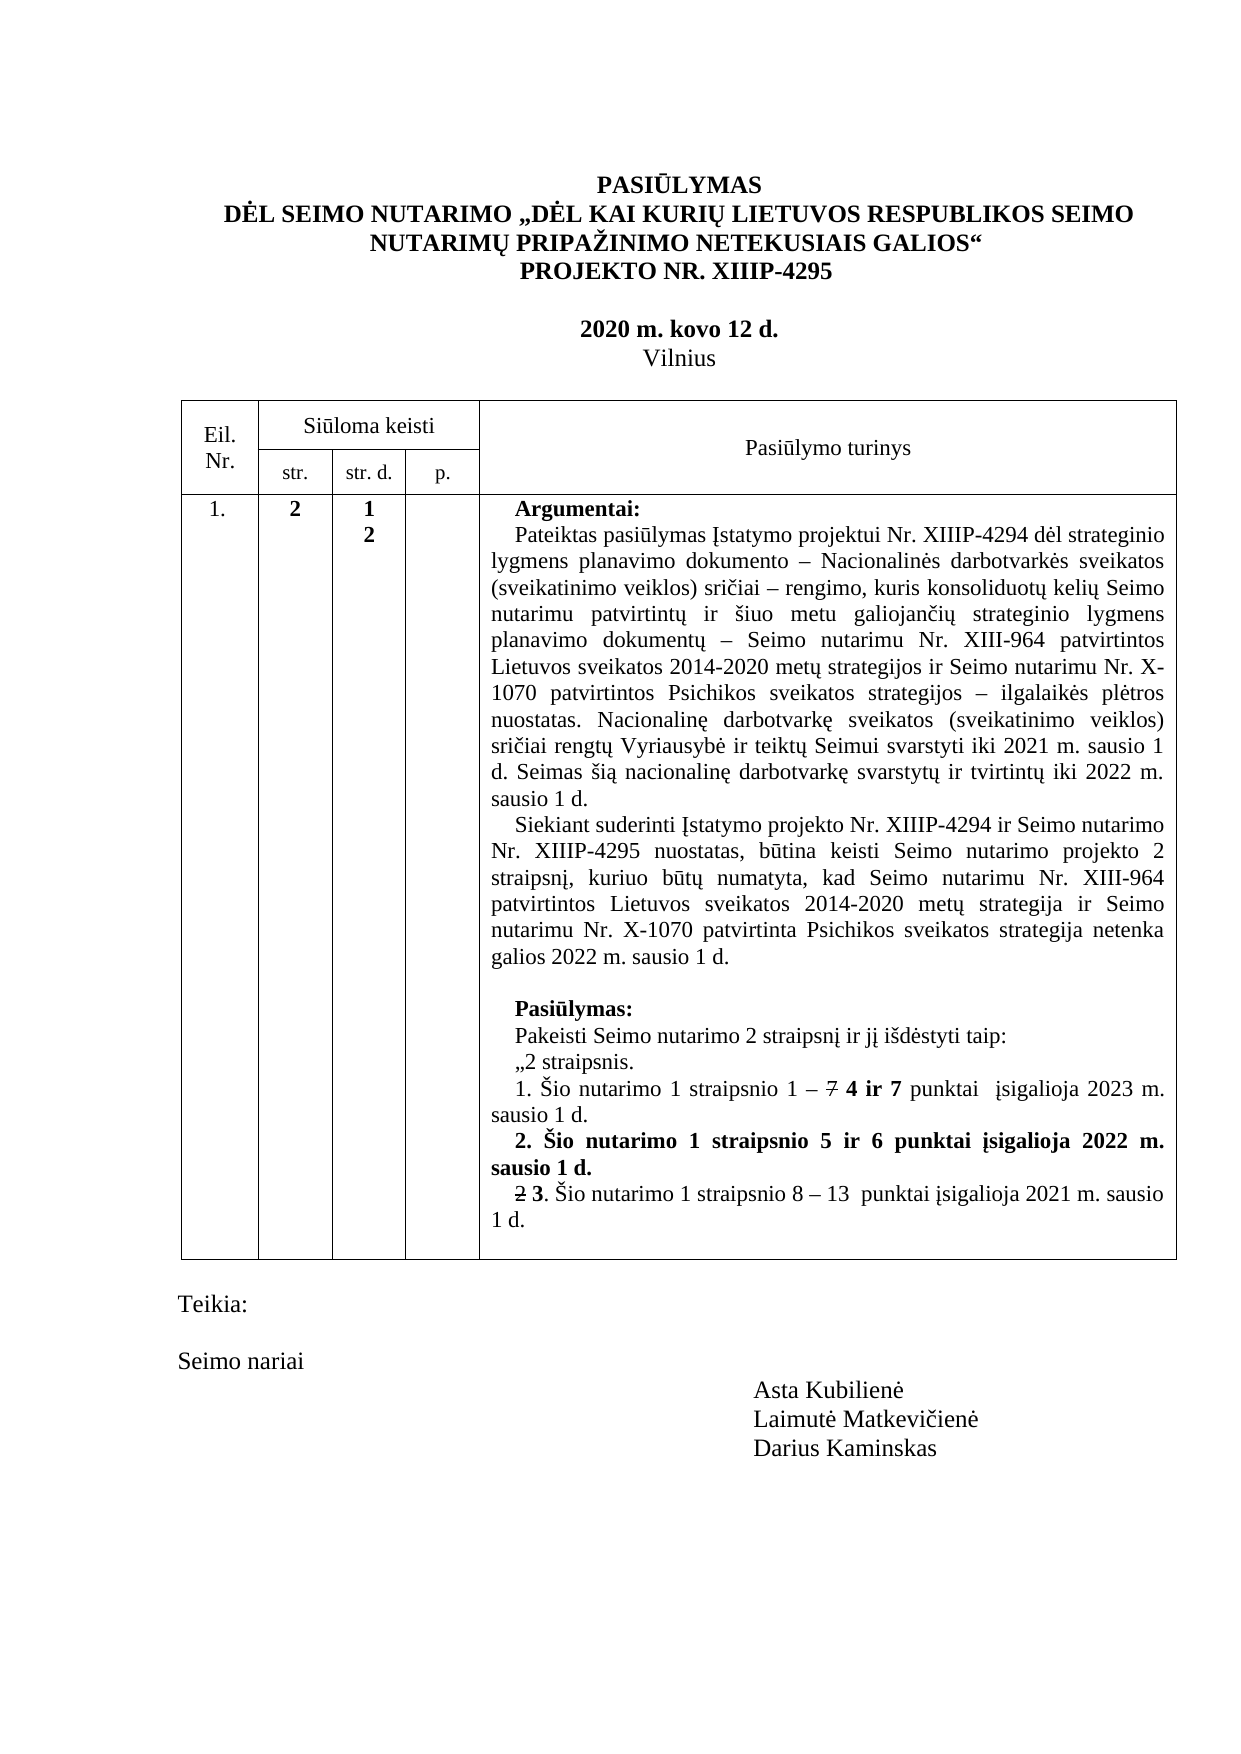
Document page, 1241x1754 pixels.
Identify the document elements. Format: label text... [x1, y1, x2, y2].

table_cell Argumentai: Pateiktas pasiūlymas Įstatymo projektui Nr. XIIIP-4294 dėl strateginio lygmens planavimo dokumento – Nacionalinės darbotvarkės sveikatos (sveikatinimo veiklos) sričiai – rengimo, kuris konsoliduotų kelių Seimo nutarimu patvirtintų ir šiuo metu galiojančių strateginio lygmens planavimo dokumentų – Seimo nutarimu Nr. XIII-964 patvirtintos Lietuvos sveikatos 2014-2020 metų strategijos ir Seimo nutarimu Nr. X-1070 patvirtintos Psichikos sveikatos strategijos – ilgalaikės plėtros nuostatas. Nacionalinę darbotvarkę sveikatos (sveikatinimo veiklos) sričiai rengtų Vyriausybė ir teiktų Seimui svarstyti iki 2021 m. sausio 1 d. Seimas šią nacionalinę darbotvarkę svarstytų ir tvirtintų iki 2022 m. sausio 1 d. Siekiant suderinti Įstatymo projekto Nr. XIIIP-4294 ir Seimo nutarimo Nr. XIIIP-4295 nuostatas, būtina keisti Seimo nutarimo projekto 2 straipsnį, kuriuo būtų numatyta, kad Seimo nutarimu Nr. XIII-964 patvirtintos Lietuvos sveikatos 2014-2020 metų strategija ir Seimo nutarimu Nr. X-1070 patvirtinta Psichikos sveikatos strategija netenka galios 2022 m. sausio 1 d. Pasiūlymas: Pakeisti Seimo nutarimo 2 straipsnį ir jį išdėstyti taip: „2 straipsnis. 1. Šio nutarimo 1 straipsnio 1 – 7 4 ir 7 punktai įsigalioja 2023 m. sausio 1 d. 2. Šio nutarimo 1 straipsnio 5 ir 6 punktai įsigalioja 2022 m. sausio 1 d. 2 3. Šio nutarimo 1 straipsnio 8 – 13 punktai įsigalioja 2021 m. sausio 1 d. [480, 495, 1176, 1259]
table_header Pasiūlymo turinys [480, 401, 1176, 494]
table_cell str. d. [333, 450, 405, 494]
table_cell p. [406, 450, 479, 494]
text Vilnius [177, 343, 1181, 371]
text 2020 m. kovo 12 d. [177, 314, 1181, 343]
text PASIŪLYMAS [177, 170, 1181, 199]
text Darius Kaminskas [753, 1433, 1181, 1461]
text PROJEKTO NR. XIIIP-4295 [177, 256, 1181, 285]
table_cell str. [259, 450, 332, 494]
table_cell [406, 495, 479, 1259]
table_cell 1 2 [333, 495, 405, 1259]
text Seimo nariai [177, 1346, 1181, 1375]
text DĖL SEIMO NUTARIMO „DĖL KAI KURIŲ LIETUVOS RESPUBLIKOS SEIMO NUTARIMŲ PRIPAŽINIMO NETEKUSIAIS GALIOS“ [177, 199, 1181, 256]
table_header Eil. Nr. [182, 401, 258, 494]
text Laimutė Matkevičienė [753, 1404, 1181, 1433]
table_header Siūloma keisti [259, 401, 479, 449]
table_cell 2 [259, 495, 332, 1259]
table_cell 1. [182, 495, 258, 1259]
text Asta Kubilienė [753, 1375, 1181, 1404]
text Teikia: [177, 1289, 1181, 1318]
